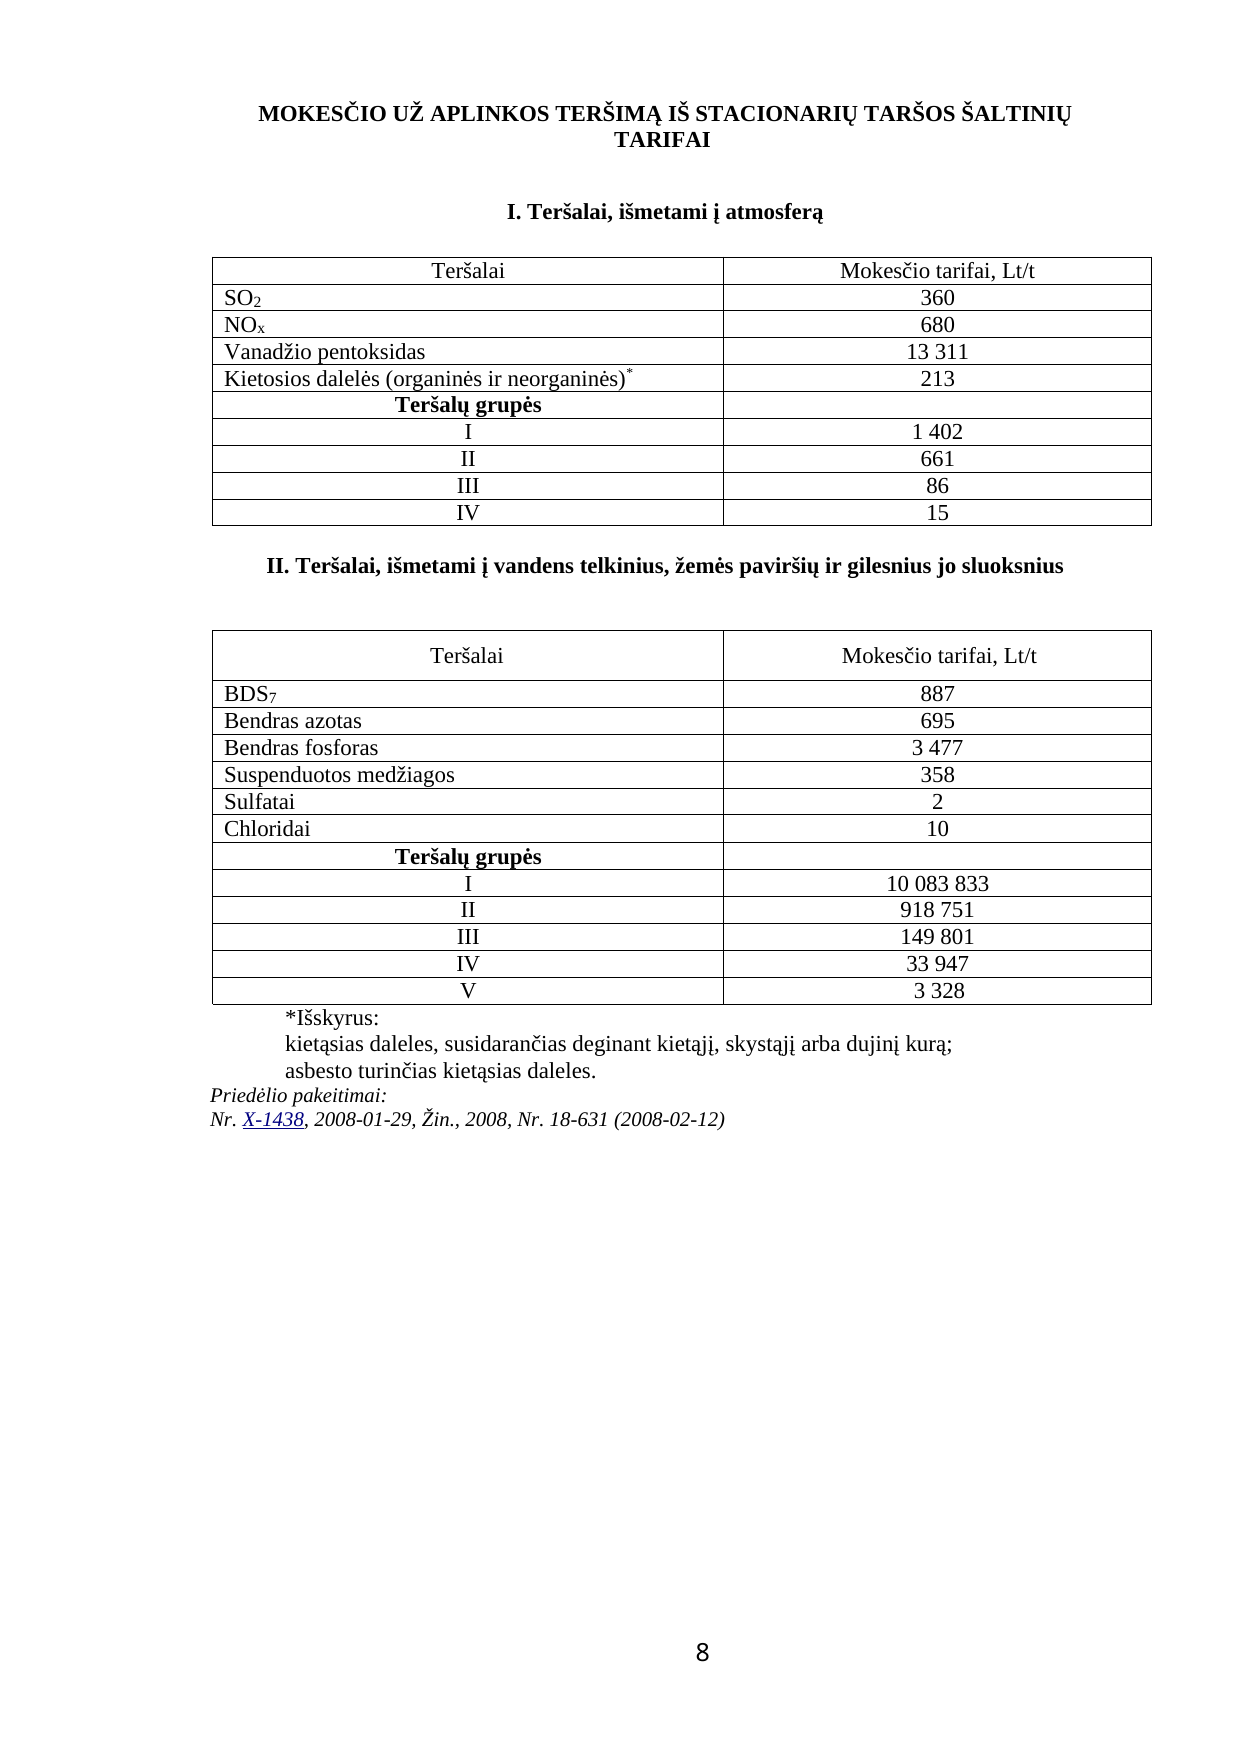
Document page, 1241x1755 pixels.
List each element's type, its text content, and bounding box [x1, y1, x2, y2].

table_cell IV [213, 951, 723, 977]
table_cell V [213, 978, 723, 1003]
text Priedėlio pakeitimai: [210, 1083, 1120, 1107]
text *Išskyrus: [210, 1004, 1120, 1030]
table_cell 149 801 [724, 924, 1151, 950]
table_header Teršalai [213, 258, 723, 283]
table_cell Sulfatai [213, 789, 723, 814]
table_cell I [213, 419, 723, 445]
text MOKESČIO UŽ APLINKOS TERŠIMĄ IŠ STACIONARIŲ TARŠOS ŠALTINIŲ TARIFAI [210, 100, 1120, 153]
table_cell 360 [724, 285, 1151, 310]
table_cell 661 [724, 446, 1151, 472]
table_cell III [213, 924, 723, 950]
table_cell Vanadžio pentoksidas [213, 338, 723, 364]
table_cell BDS7 [213, 681, 723, 707]
text asbesto turinčias kietąsias daleles. [210, 1057, 1120, 1083]
table_cell 680 [724, 311, 1151, 337]
table_cell Teršalų grupės [213, 392, 723, 418]
table_cell 1 402 [724, 419, 1151, 445]
table_cell NOx [213, 311, 723, 337]
table_cell IV [213, 500, 723, 525]
table_cell 213 [724, 365, 1151, 391]
table_cell 10 [724, 815, 1151, 842]
table_header Mokesčio tarifai, Lt/t [724, 631, 1151, 680]
table_cell 918 751 [724, 897, 1151, 923]
table_cell 695 [724, 708, 1151, 734]
table_cell 3 328 [724, 978, 1151, 1003]
table_cell 86 [724, 473, 1151, 498]
table_header Mokesčio tarifai, Lt/t [724, 258, 1151, 283]
table_cell 10 083 833 [724, 870, 1151, 896]
table_cell I [213, 870, 723, 896]
table_cell SO2 [213, 285, 723, 310]
table_cell 887 [724, 681, 1151, 707]
table_cell Bendras fosforas [213, 735, 723, 761]
table_cell 2 [724, 789, 1151, 814]
table_cell Suspenduotos medžiagos [213, 762, 723, 787]
table_cell 3 477 [724, 735, 1151, 761]
table_header Teršalai [213, 631, 723, 680]
table_cell Bendras azotas [213, 708, 723, 734]
table_cell III [213, 473, 723, 498]
table_cell Chloridai [213, 815, 723, 842]
table_cell [724, 392, 1151, 418]
table_cell 13 311 [724, 338, 1151, 364]
table_cell 358 [724, 762, 1151, 787]
table_cell 15 [724, 500, 1151, 525]
table_cell Kietosios dalelės (organinės ir neorganinės)* [213, 365, 723, 391]
text II. Teršalai, išmetami į vandens telkinius, žemės paviršių ir gilesnius jo sluoksnius [210, 552, 1120, 579]
table_cell 33 947 [724, 951, 1151, 977]
text Nr. X-1438, 2008-01-29, Žin., 2008, Nr. 18-631 (2008-02-12) [210, 1107, 1120, 1131]
text kietąsias daleles, susidarančias deginant kietąjį, skystąjį arba dujinį kurą; [210, 1030, 1120, 1057]
subtitle I. Teršalai, išmetami į atmosferą [210, 198, 1120, 224]
table_cell [724, 843, 1151, 869]
table_cell II [213, 446, 723, 472]
table_cell II [213, 897, 723, 923]
table_cell Teršalų grupės [213, 843, 723, 869]
